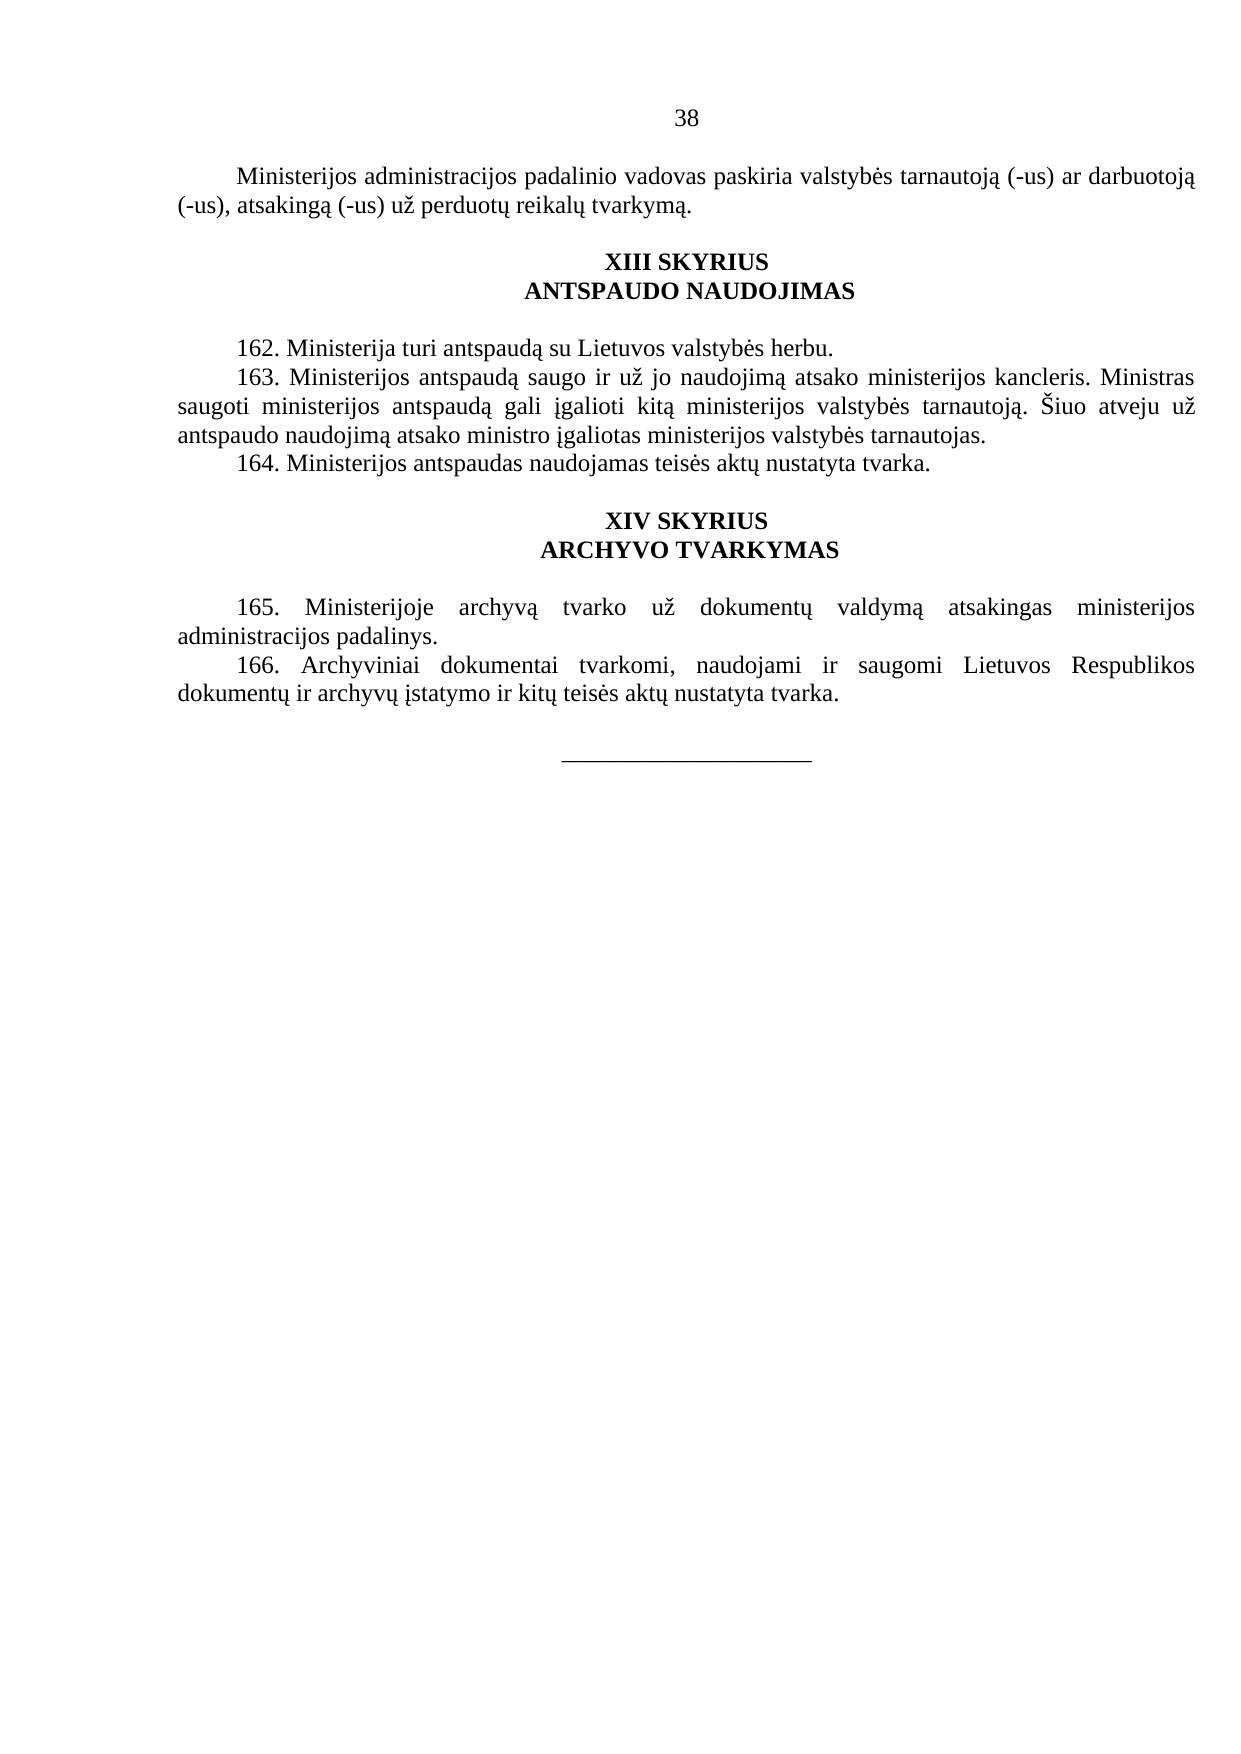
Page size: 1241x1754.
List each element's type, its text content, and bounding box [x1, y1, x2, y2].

text 166. Archyviniai dokumentai tvarkomi, naudojami ir saugomi Lietuvos Respublikos dokumentų ir archyvų įstatymo ir kitų teisės aktų nustatyta tvarka. [177, 650, 1196, 707]
text Ministerijos administracijos padalinio vadovas paskiria valstybės tarnautoją (-us) ar darbuotoją (-us), atsakingą (-us) už perduotų reikalų tvarkymą. [177, 161, 1196, 218]
text 164. Ministerijos antspaudas naudojamas teisės aktų nustatyta tvarka. [177, 448, 1196, 477]
text ARCHYVO TVARKYMAS [177, 535, 1196, 563]
text 163. Ministerijos antspaudą saugo ir už jo naudojimą atsako ministerijos kancleris. Ministras saugoti ministerijos antspaudą gali įgalioti kitą ministerijos valstybės tarnautoją. Šiuo atveju už antspaudo naudojimą atsako ministro įgaliotas ministerijos valstybės tarnautojas. [177, 362, 1196, 448]
text 165. Ministerijoje archyvą tvarko už dokumentų valdymą atsakingas ministerijos administracijos padalinys. [177, 592, 1196, 650]
text XIII SKYRIUS [177, 247, 1196, 276]
text ____________________ [177, 736, 1196, 765]
text ANTSPAUDO NAUDOJIMAS [177, 276, 1196, 305]
text XIV SKYRIUS [177, 506, 1196, 535]
text 162. Ministerija turi antspaudą su Lietuvos valstybės herbu. [177, 333, 1196, 362]
